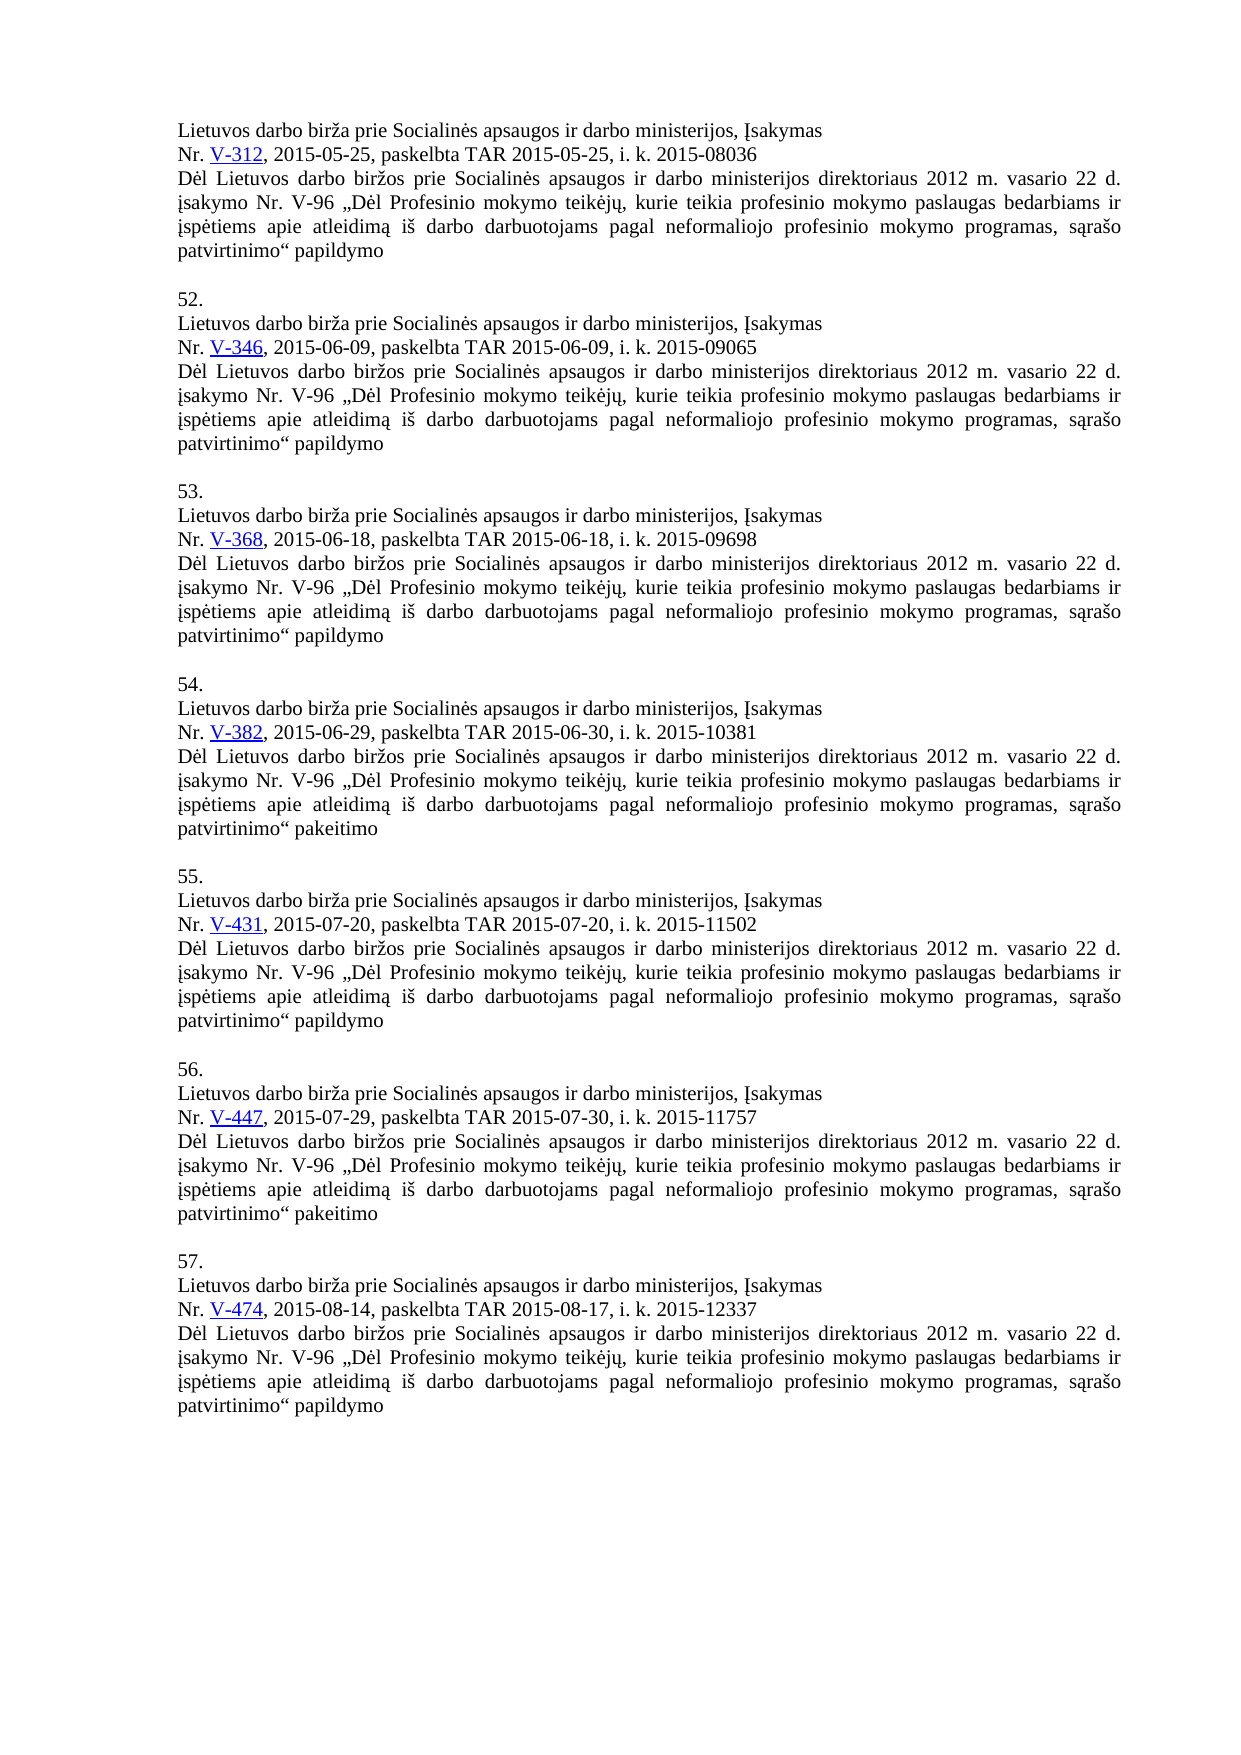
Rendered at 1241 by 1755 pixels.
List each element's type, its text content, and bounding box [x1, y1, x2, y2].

text Dėl Lietuvos darbo biržos prie Socialinės apsaugos ir darbo ministerijos direktoriaus 2012 m. vasario 22 d. įsakymo Nr. V-96 „Dėl Profesinio mokymo teikėjų, kurie teikia profesinio mokymo paslaugas bedarbiams ir įspėtiems apie atleidimą iš darbo darbuotojams pagal neformaliojo profesinio mokymo programas, sąrašo patvirtinimo“ papildymo [177, 936, 1122, 1032]
text 57. [177, 1249, 1122, 1273]
text 53. [177, 479, 1122, 503]
text Dėl Lietuvos darbo biržos prie Socialinės apsaugos ir darbo ministerijos direktoriaus 2012 m. vasario 22 d. įsakymo Nr. V-96 „Dėl Profesinio mokymo teikėjų, kurie teikia profesinio mokymo paslaugas bedarbiams ir įspėtiems apie atleidimą iš darbo darbuotojams pagal neformaliojo profesinio mokymo programas, sąrašo patvirtinimo“ pakeitimo [177, 744, 1122, 840]
text Nr. V-382, 2015-06-29, paskelbta TAR 2015-06-30, i. k. 2015-10381 [177, 720, 1122, 744]
text Nr. V-474, 2015-08-14, paskelbta TAR 2015-08-17, i. k. 2015-12337 [177, 1297, 1122, 1321]
text Nr. V-431, 2015-07-20, paskelbta TAR 2015-07-20, i. k. 2015-11502 [177, 912, 1122, 936]
text Lietuvos darbo birža prie Socialinės apsaugos ir darbo ministerijos, Įsakymas [177, 1273, 1122, 1297]
text 55. [177, 864, 1122, 888]
text Nr. V-346, 2015-06-09, paskelbta TAR 2015-06-09, i. k. 2015-09065 [177, 335, 1122, 359]
text Dėl Lietuvos darbo biržos prie Socialinės apsaugos ir darbo ministerijos direktoriaus 2012 m. vasario 22 d. įsakymo Nr. V-96 „Dėl Profesinio mokymo teikėjų, kurie teikia profesinio mokymo paslaugas bedarbiams ir įspėtiems apie atleidimą iš darbo darbuotojams pagal neformaliojo profesinio mokymo programas, sąrašo patvirtinimo“ papildymo [177, 551, 1122, 647]
text Nr. V-447, 2015-07-29, paskelbta TAR 2015-07-30, i. k. 2015-11757 [177, 1105, 1122, 1129]
text Lietuvos darbo birža prie Socialinės apsaugos ir darbo ministerijos, Įsakymas [177, 888, 1122, 912]
text Lietuvos darbo birža prie Socialinės apsaugos ir darbo ministerijos, Įsakymas [177, 118, 1122, 142]
text Dėl Lietuvos darbo biržos prie Socialinės apsaugos ir darbo ministerijos direktoriaus 2012 m. vasario 22 d. įsakymo Nr. V-96 „Dėl Profesinio mokymo teikėjų, kurie teikia profesinio mokymo paslaugas bedarbiams ir įspėtiems apie atleidimą iš darbo darbuotojams pagal neformaliojo profesinio mokymo programas, sąrašo patvirtinimo“ papildymo [177, 166, 1122, 262]
text 52. [177, 287, 1122, 311]
text Dėl Lietuvos darbo biržos prie Socialinės apsaugos ir darbo ministerijos direktoriaus 2012 m. vasario 22 d. įsakymo Nr. V-96 „Dėl Profesinio mokymo teikėjų, kurie teikia profesinio mokymo paslaugas bedarbiams ir įspėtiems apie atleidimą iš darbo darbuotojams pagal neformaliojo profesinio mokymo programas, sąrašo patvirtinimo“ papildymo [177, 1321, 1122, 1417]
text Nr. V-368, 2015-06-18, paskelbta TAR 2015-06-18, i. k. 2015-09698 [177, 527, 1122, 551]
text 54. [177, 672, 1122, 696]
text 56. [177, 1057, 1122, 1081]
text Nr. V-312, 2015-05-25, paskelbta TAR 2015-05-25, i. k. 2015-08036 [177, 142, 1122, 166]
text Dėl Lietuvos darbo biržos prie Socialinės apsaugos ir darbo ministerijos direktoriaus 2012 m. vasario 22 d. įsakymo Nr. V-96 „Dėl Profesinio mokymo teikėjų, kurie teikia profesinio mokymo paslaugas bedarbiams ir įspėtiems apie atleidimą iš darbo darbuotojams pagal neformaliojo profesinio mokymo programas, sąrašo patvirtinimo“ papildymo [177, 359, 1122, 455]
text Lietuvos darbo birža prie Socialinės apsaugos ir darbo ministerijos, Įsakymas [177, 311, 1122, 335]
text Lietuvos darbo birža prie Socialinės apsaugos ir darbo ministerijos, Įsakymas [177, 1081, 1122, 1105]
text Lietuvos darbo birža prie Socialinės apsaugos ir darbo ministerijos, Įsakymas [177, 503, 1122, 527]
text Dėl Lietuvos darbo biržos prie Socialinės apsaugos ir darbo ministerijos direktoriaus 2012 m. vasario 22 d. įsakymo Nr. V-96 „Dėl Profesinio mokymo teikėjų, kurie teikia profesinio mokymo paslaugas bedarbiams ir įspėtiems apie atleidimą iš darbo darbuotojams pagal neformaliojo profesinio mokymo programas, sąrašo patvirtinimo“ pakeitimo [177, 1129, 1122, 1225]
text Lietuvos darbo birža prie Socialinės apsaugos ir darbo ministerijos, Įsakymas [177, 696, 1122, 720]
